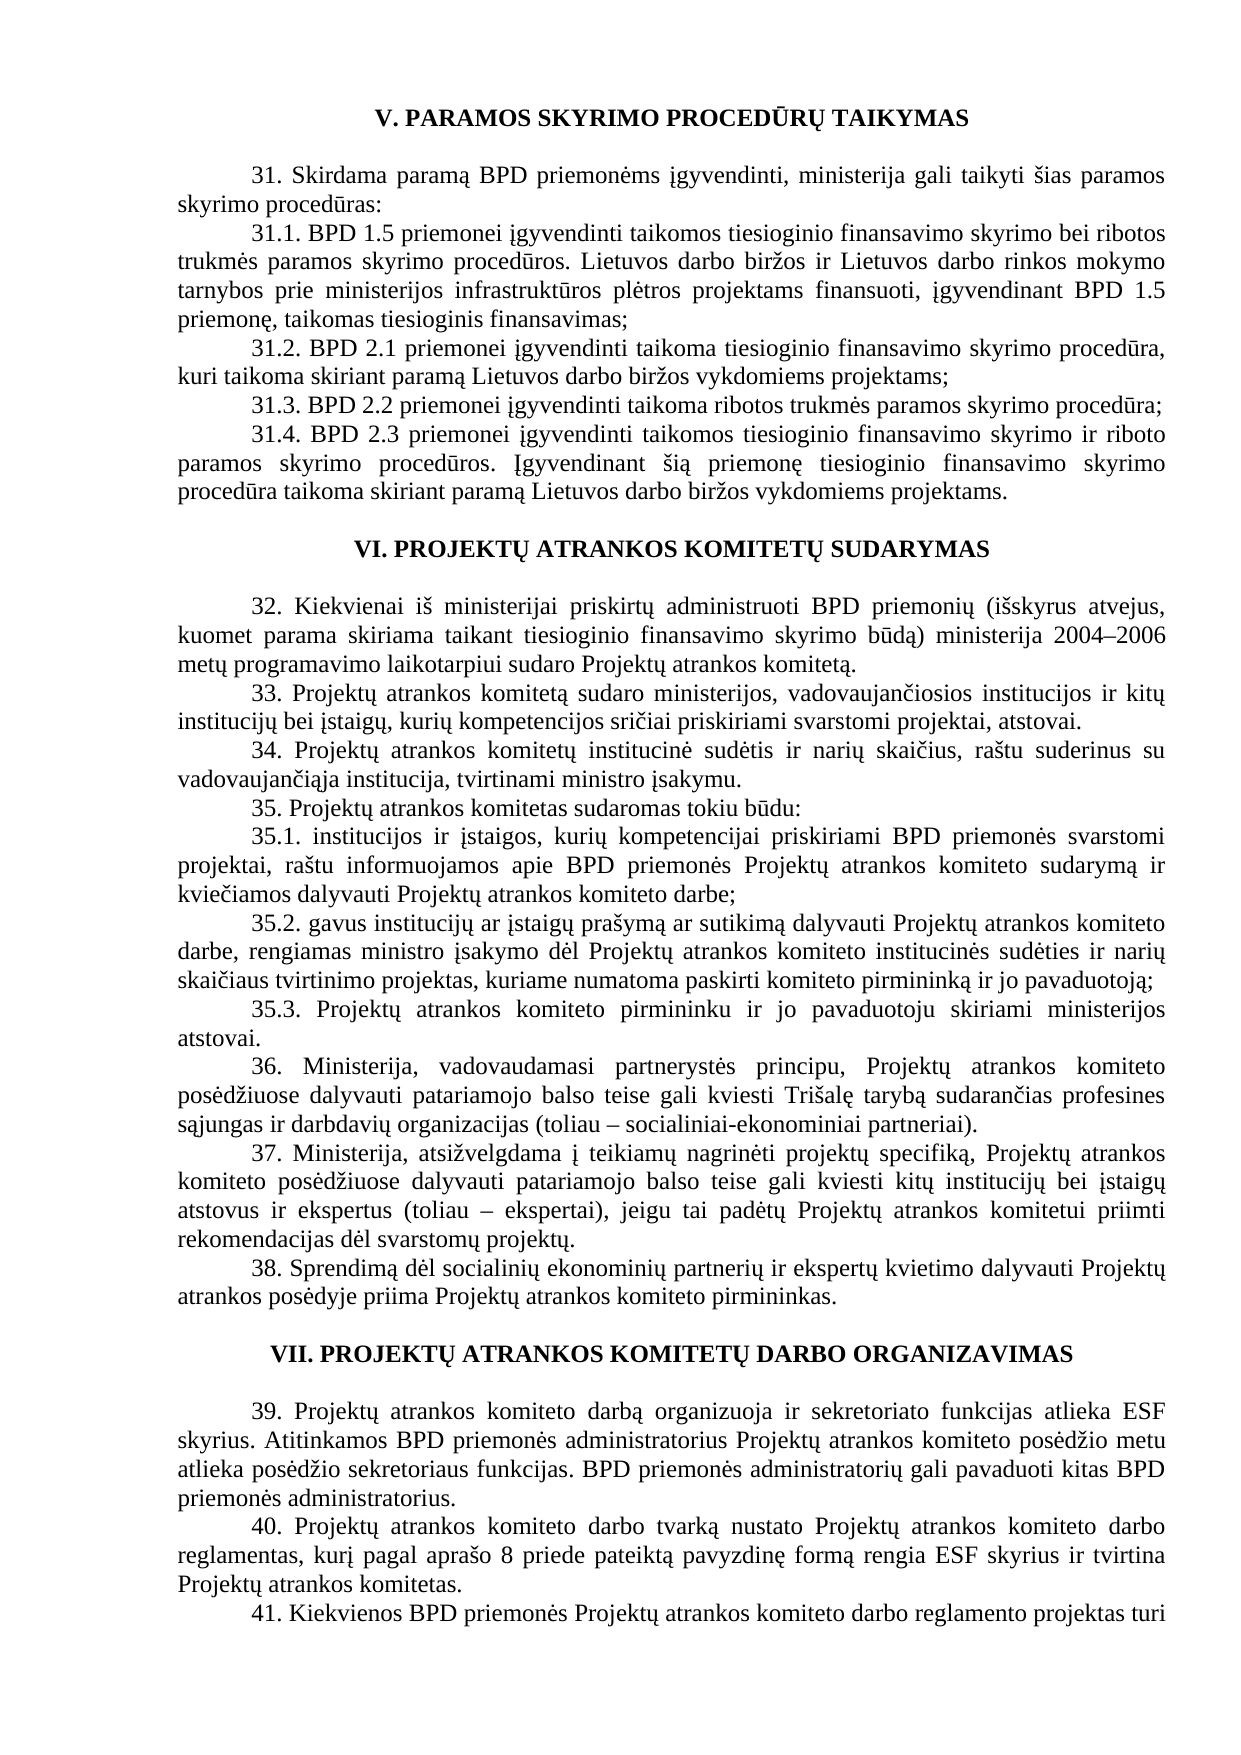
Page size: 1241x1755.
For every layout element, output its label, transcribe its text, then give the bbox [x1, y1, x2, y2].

text 35.1. institucijos ir įstaigos, kurių kompetencijai priskiriami BPD priemonės svarstomi projektai, raštu informuojamos apie BPD priemonės Projektų atrankos komiteto sudarymą ir kviečiamos dalyvauti Projektų atrankos komiteto darbe; [177, 821, 1166, 908]
text 37. Ministerija, atsižvelgdama į teikiamų nagrinėti projektų specifiką, Projektų atrankos komiteto posėdžiuose dalyvauti patariamojo balso teise gali kviesti kitų institucijų bei įstaigų atstovus ir ekspertus (toliau – ekspertai), jeigu tai padėtų Projektų atrankos komitetui priimti rekomendacijas dėl svarstomų projektų. [177, 1138, 1166, 1253]
text 31. Skirdama paramą BPD priemonėms įgyvendinti, ministerija gali taikyti šias paramos skyrimo procedūras: [177, 160, 1166, 218]
text 35. Projektų atrankos komitetas sudaromas tokiu būdu: [177, 793, 1166, 821]
text 32. Kiekvienai iš ministerijai priskirtų administruoti BPD priemonių (išskyrus atvejus, kuomet parama skiriama taikant tiesioginio finansavimo skyrimo būdą) ministerija 2004–2006 metų programavimo laikotarpiui sudaro Projektų atrankos komitetą. [177, 591, 1166, 678]
text 35.2. gavus institucijų ar įstaigų prašymą ar sutikimą dalyvauti Projektų atrankos komiteto darbe, rengiamas ministro įsakymo dėl Projektų atrankos komiteto institucinės sudėties ir narių skaičiaus tvirtinimo projektas, kuriame numatoma paskirti komiteto pirmininką ir jo pavaduotoją; [177, 908, 1166, 994]
text 40. Projektų atrankos komiteto darbo tvarką nustato Projektų atrankos komiteto darbo reglamentas, kurį pagal aprašo 8 priede pateiktą pavyzdinę formą rengia ESF skyrius ir tvirtina Projektų atrankos komitetas. [177, 1511, 1166, 1598]
text VII. PROJEKTŲ ATRANKOS KOMITETŲ DARBO ORGANIZAVIMAS [177, 1339, 1166, 1368]
text 33. Projektų atrankos komitetą sudaro ministerijos, vadovaujančiosios institucijos ir kitų institucijų bei įstaigų, kurių kompetencijos sričiai priskiriami svarstomi projektai, atstovai. [177, 678, 1166, 735]
text 34. Projektų atrankos komitetų institucinė sudėtis ir narių skaičius, raštu suderinus su vadovaujančiąja institucija, tvirtinami ministro įsakymu. [177, 735, 1166, 793]
text 39. Projektų atrankos komiteto darbą organizuoja ir sekretoriato funkcijas atlieka ESF skyrius. Atitinkamos BPD priemonės administratorius Projektų atrankos komiteto posėdžio metu atlieka posėdžio sekretoriaus funkcijas. BPD priemonės administratorių gali pavaduoti kitas BPD priemonės administratorius. [177, 1396, 1166, 1511]
text 36. Ministerija, vadovaudamasi partnerystės principu, Projektų atrankos komiteto posėdžiuose dalyvauti patariamojo balso teise gali kviesti Trišalę tarybą sudarančias profesines sąjungas ir darbdavių organizacijas (toliau – socialiniai-ekonominiai partneriai). [177, 1051, 1166, 1138]
text 31.1. BPD 1.5 priemonei įgyvendinti taikomos tiesioginio finansavimo skyrimo bei ribotos trukmės paramos skyrimo procedūros. Lietuvos darbo biržos ir Lietuvos darbo rinkos mokymo tarnybos prie ministerijos infrastruktūros plėtros projektams finansuoti, įgyvendinant BPD 1.5 priemonę, taikomas tiesioginis finansavimas; [177, 218, 1166, 333]
text 31.4. BPD 2.3 priemonei įgyvendinti taikomos tiesioginio finansavimo skyrimo ir riboto paramos skyrimo procedūros. Įgyvendinant šią priemonę tiesioginio finansavimo skyrimo procedūra taikoma skiriant paramą Lietuvos darbo biržos vykdomiems projektams. [177, 419, 1166, 505]
text 41. Kiekvienos BPD priemonės Projektų atrankos komiteto darbo reglamento projektas turi [177, 1598, 1166, 1626]
text 38. Sprendimą dėl socialinių ekonominių partnerių ir ekspertų kvietimo dalyvauti Projektų atrankos posėdyje priima Projektų atrankos komiteto pirmininkas. [177, 1253, 1166, 1310]
text 31.2. BPD 2.1 priemonei įgyvendinti taikoma tiesioginio finansavimo skyrimo procedūra, kuri taikoma skiriant paramą Lietuvos darbo biržos vykdomiems projektams; [177, 333, 1166, 390]
text VI. PROJEKTŲ ATRANKOS KOMITETŲ SUDARYMAS [177, 534, 1166, 563]
text 31.3. BPD 2.2 priemonei įgyvendinti taikoma ribotos trukmės paramos skyrimo procedūra; [177, 390, 1166, 419]
text V. PARAMOS SKYRIMO PROCEDŪRŲ TAIKYMAS [177, 103, 1166, 131]
text 35.3. Projektų atrankos komiteto pirmininku ir jo pavaduotoju skiriami ministerijos atstovai. [177, 994, 1166, 1051]
